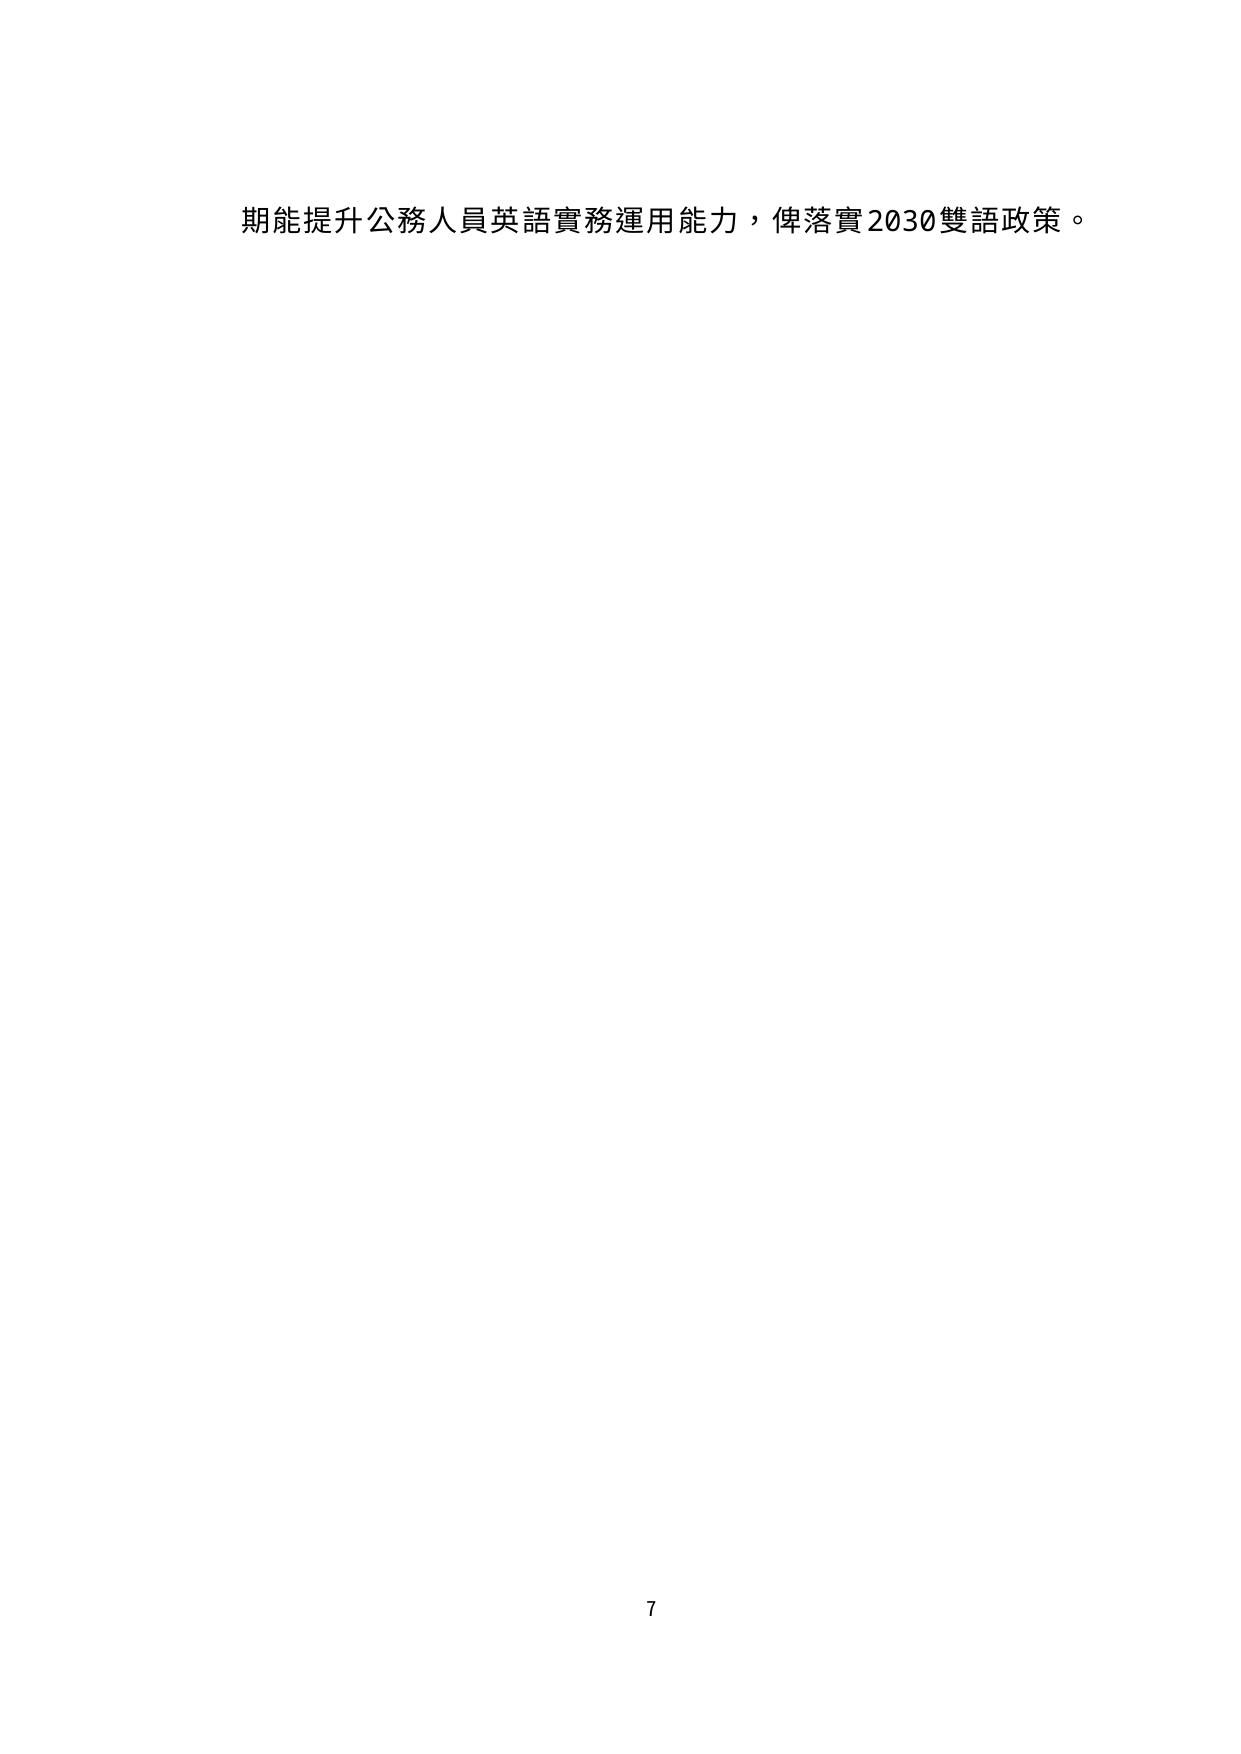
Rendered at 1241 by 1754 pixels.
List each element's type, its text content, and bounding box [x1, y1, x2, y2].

text 綜上，文官學院自109年公務人員高普考試錄取人員基礎訓練及110年度各項晉升官等訓練起，納入數位及實體相關英語課程，高階文官培訓飛躍方案亦自110年起新增英語課程，允宜衡酌逐步強化訓練深度。另開辦「全球NEW趨勢班」及「實用PRO英語工作坊」，分別有授課時數縮短與實際完成比率下滑等情形，允宜妥適調整課程並注意學習成效，期能提升公務人員英語實務運用能力，俾落實2030雙語政策。 [236, 177, 1063, 240]
